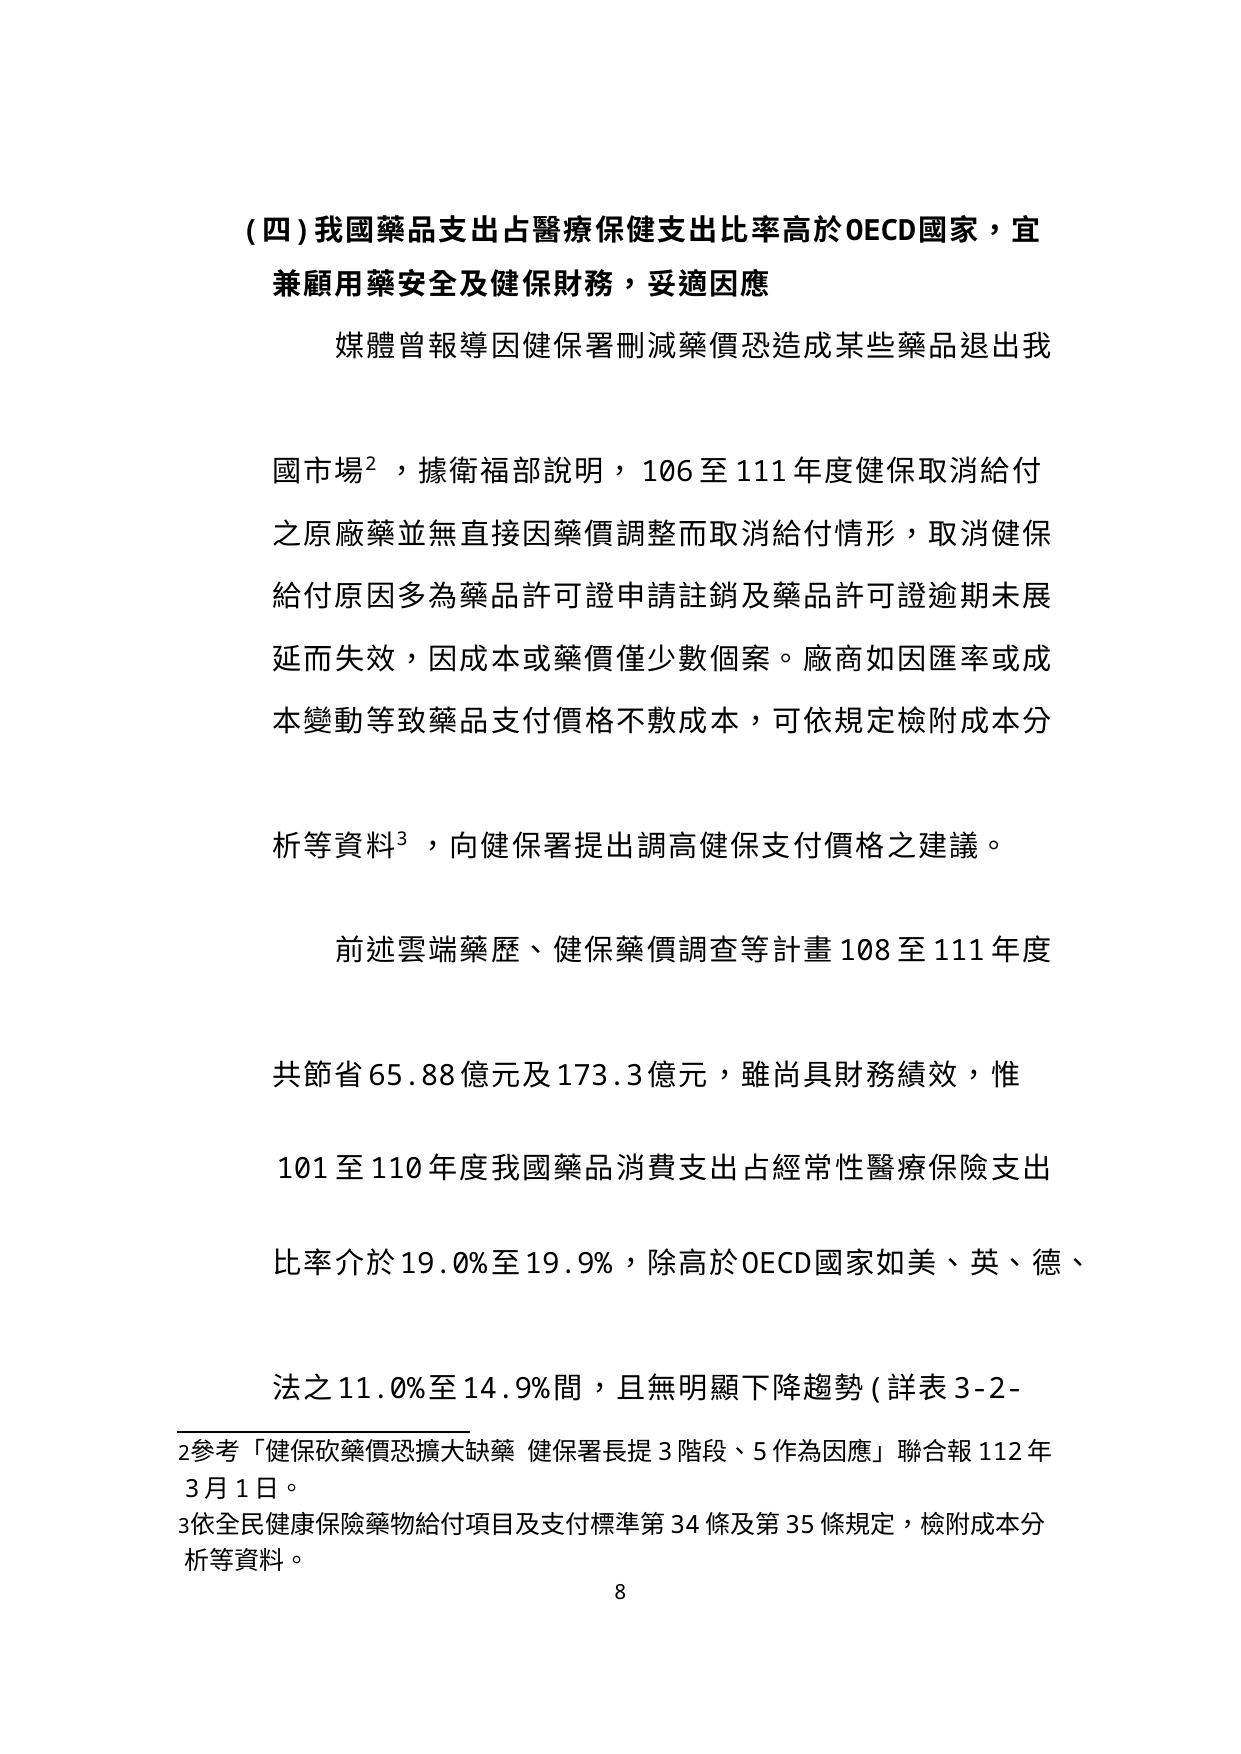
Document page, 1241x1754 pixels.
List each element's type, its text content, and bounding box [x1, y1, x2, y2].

text 媒體曾報導因健保署刪減藥價恐造成某些藥品退出我國市場，據衛福部說明，106至111年度健保取消給付之原廠藥並無直接因藥價調整而取消給付情形，取消健保給付原因多為藥品許可證申請註銷及藥品許可證逾期未展延而失效，因成本或藥價僅少數個案。廠商如因匯率或成本變動等致藥品支付價格不敷成本，可依規定檢附成本分析等資料，向健保署提出調高健保支付價格之建議。 [266, 302, 1063, 865]
text (四)我國藥品支出占醫療保健支出比率高於OECD國家，宜兼顧用藥安全及健保財務，妥適因應 [236, 177, 1063, 302]
text 前述雲端藥歷、健保藥價調查等計畫108至111年度共節省65.88億元及173.3億元，雖尚具財務績效，惟101至110年度我國藥品消費支出占經常性醫療保險支出比率介於19.0%至19.9%，除高於OECD國家如美、英、德、法之11.0%至14.9%間，且無明顯下降趨勢(詳表3-2-3)。為降低我國藥品消費支出占經常性醫療保健支出比率，健保署允宜妥適研擬藥價調整、避免民眾浪費藥物等措施，俾兼顧用藥安全及健保財務。 [266, 865, 1063, 1427]
text 參考「健保砍藥價恐擴大缺藥 健保署長提3階段、5作為因應」聯合報112年3月1日。 [177, 1432, 1063, 1504]
text 依全民健康保險藥物給付項目及支付標準第34條及第35條規定，檢附成本分析等資料。 [177, 1504, 1063, 1577]
